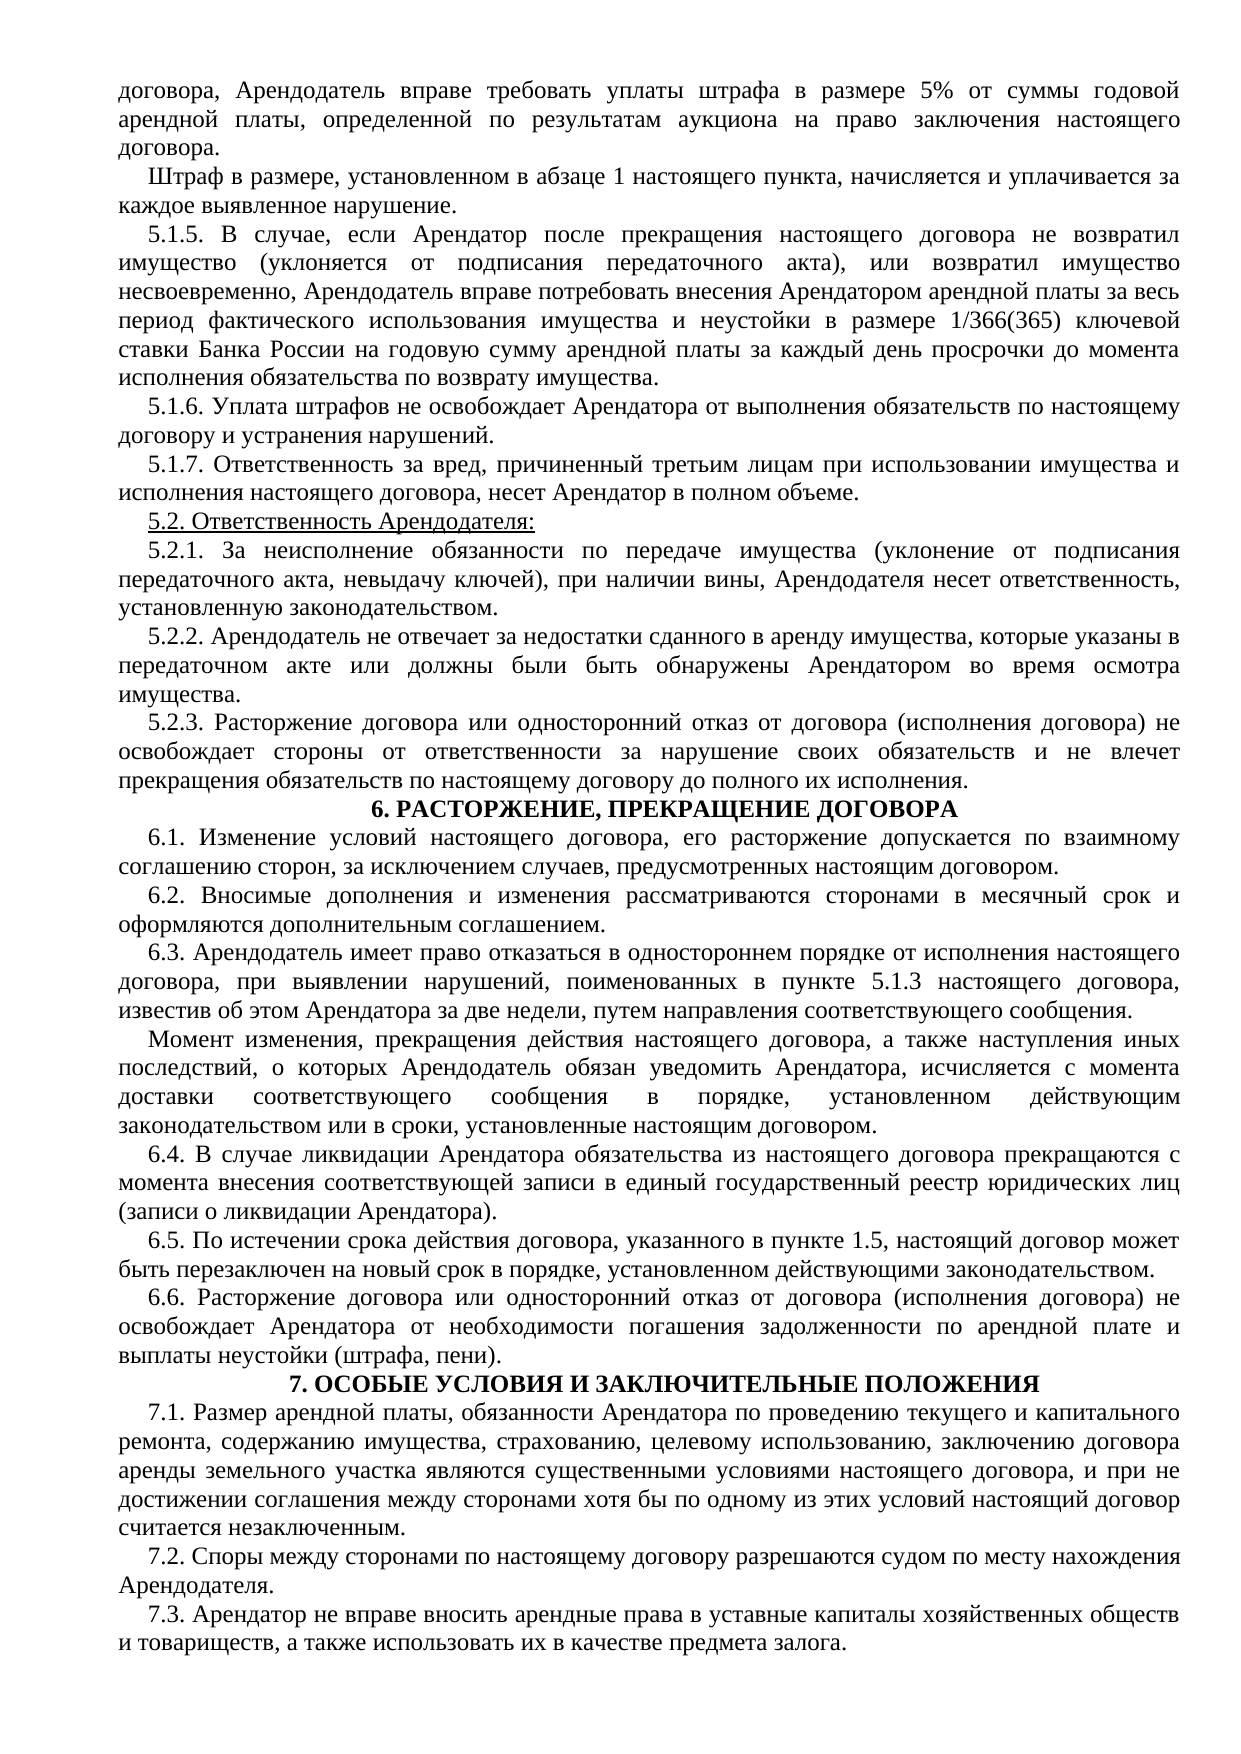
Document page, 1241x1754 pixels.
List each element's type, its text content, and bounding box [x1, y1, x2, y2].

text 6.1. Изменение условий настоящего договора, его расторжение допускается по взаимному соглашению сторон, за исключением случаев, предусмотренных настоящим договором. [118, 822, 1181, 880]
text договора, Арендодатель вправе требовать уплаты штрафа в размере 5% от суммы годовой арендной платы, определенной по результатам аукциона на право заключения настоящего договора. [118, 75, 1181, 161]
text 5.2. Ответственность Арендодателя: [118, 506, 1181, 535]
text 6.4. В случае ликвидации Арендатора обязательства из настоящего договора прекращаются с момента внесения соответствующей записи в единый государственный реестр юридических лиц (записи о ликвидации Арендатора). [118, 1139, 1181, 1225]
text 6.6. Расторжение договора или односторонний отказ от договора (исполнения договора) не освобождает Арендатора от необходимости погашения задолженности по арендной плате и выплаты неустойки (штрафа, пени). [118, 1282, 1181, 1369]
text 5.1.7. Ответственность за вред, причиненный третьим лицам при использовании имущества и исполнения настоящего договора, несет Арендатор в полном объеме. [118, 449, 1181, 506]
text 7.2. Споры между сторонами по настоящему договору разрешаются судом по месту нахождения Арендодателя. [118, 1541, 1181, 1599]
text 7. ОСОБЫЕ УСЛОВИЯ И ЗАКЛЮЧИТЕЛЬНЫЕ ПОЛОЖЕНИЯ [118, 1369, 1181, 1397]
text 5.1.6. Уплата штрафов не освобождает Арендатора от выполнения обязательств по настоящему договору и устранения нарушений. [118, 391, 1181, 449]
text 5.1.5. В случае, если Арендатор после прекращения настоящего договора не возвратил имущество (уклоняется от подписания передаточного акта), или возвратил имущество несвоевременно, Арендодатель вправе потребовать внесения Арендатором арендной платы за весь период фактического использования имущества и неустойки в размере 1/366(365) ключевой ставки Банка России на годовую сумму арендной платы за каждый день просрочки до момента исполнения обязательства по возврату имущества. [118, 219, 1181, 391]
text 5.2.1. За неисполнение обязанности по передаче имущества (уклонение от подписания передаточного акта, невыдачу ключей), при наличии вины, Арендодателя несет ответственность, установленную законодательством. [118, 535, 1181, 621]
text Штраф в размере, установленном в абзаце 1 настоящего пункта, начисляется и уплачивается за каждое выявленное нарушение. [118, 161, 1181, 219]
text 7.1. Размер арендной платы, обязанности Арендатора по проведению текущего и капитального ремонта, содержанию имущества, страхованию, целевому использованию, заключению договора аренды земельного участка являются существенными условиями настоящего договора, и при не достижении соглашения между сторонами хотя бы по одному из этих условий настоящий договор считается незаключенным. [118, 1397, 1181, 1541]
text 5.2.2. Арендодатель не отвечает за недостатки сданного в аренду имущества, которые указаны в передаточном акте или должны были быть обнаружены Арендатором во время осмотра имущества. [118, 621, 1181, 707]
text 7.3. Арендатор не вправе вносить арендные права в уставные капиталы хозяйственных обществ и товариществ, а также использовать их в качестве предмета залога. [118, 1599, 1181, 1656]
text 6.3. Арендодатель имеет право отказаться в одностороннем порядке от исполнения настоящего договора, при выявлении нарушений, поименованных в пункте 5.1.3 настоящего договора, известив об этом Арендатора за две недели, путем направления соответствующего сообщения. [118, 937, 1181, 1024]
text 6.2. Вносимые дополнения и изменения рассматриваются сторонами в месячный срок и оформляются дополнительным соглашением. [118, 880, 1181, 937]
text Момент изменения, прекращения действия настоящего договора, а также наступления иных последствий, о которых Арендодатель обязан уведомить Арендатора, исчисляется с момента доставки соответствующего сообщения в порядке, установленном действующим законодательством или в сроки, установленные настоящим договором. [118, 1024, 1181, 1139]
text 5.2.3. Расторжение договора или односторонний отказ от договора (исполнения договора) не освобождает стороны от ответственности за нарушение своих обязательств и не влечет прекращения обязательств по настоящему договору до полного их исполнения. [118, 707, 1181, 794]
text 6.5. По истечении срока действия договора, указанного в пункте 1.5, настоящий договор может быть перезаключен на новый срок в порядке, установленном действующими законодательством. [118, 1225, 1181, 1282]
text 6. РАСТОРЖЕНИЕ, ПРЕКРАЩЕНИЕ ДОГОВОРА [118, 794, 1181, 822]
